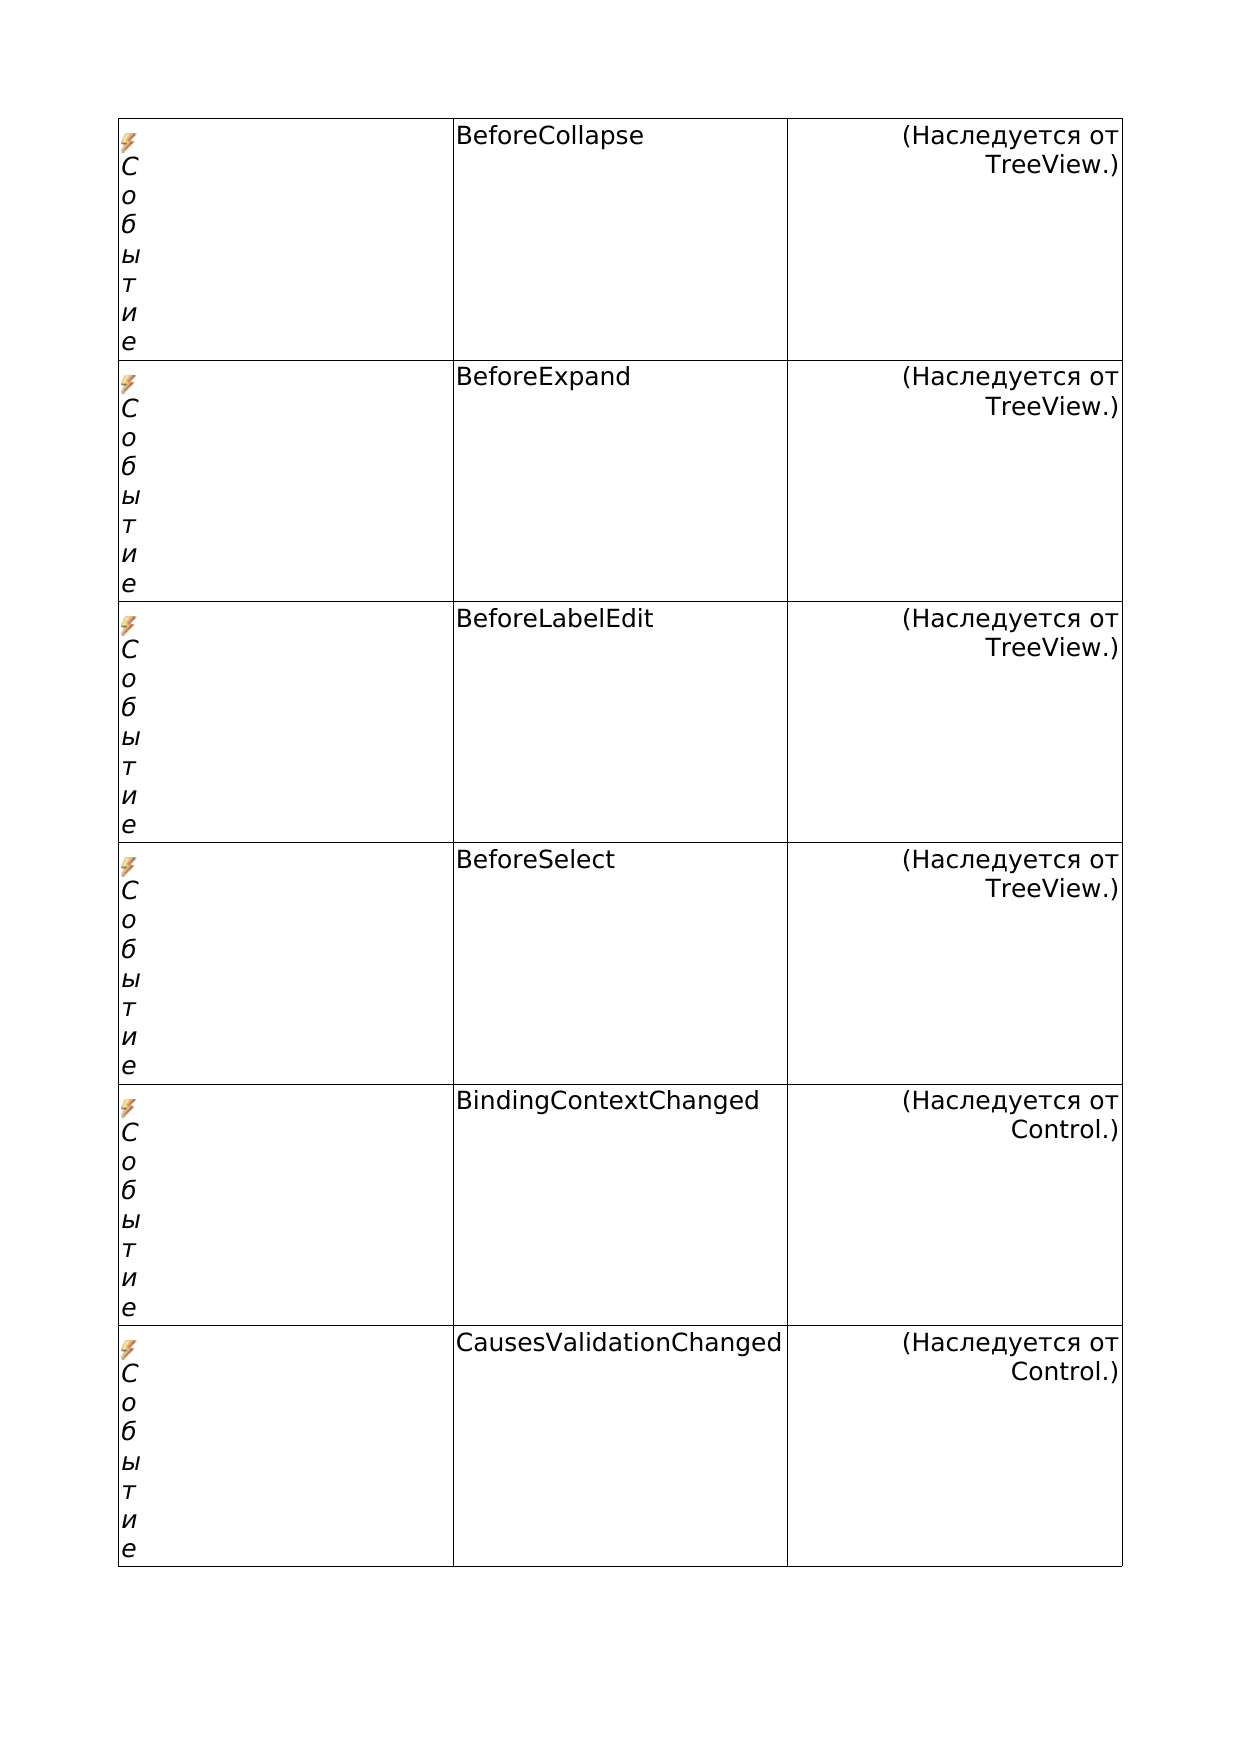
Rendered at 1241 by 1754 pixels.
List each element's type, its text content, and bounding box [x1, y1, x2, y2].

table_cell (Наследуется от TreeView.) [788, 119, 1122, 359]
picture [121, 616, 137, 636]
table_cell BeforeSelect [454, 843, 787, 1083]
table_cell BeforeLabelEdit [454, 602, 787, 842]
table_cell [119, 119, 453, 359]
table_cell [119, 1326, 453, 1566]
picture [121, 1340, 137, 1360]
table_cell [119, 602, 453, 842]
picture [121, 375, 137, 394]
table_cell (Наследуется от Control.) [788, 1085, 1122, 1325]
table_cell (Наследуется от Control.) [788, 1326, 1122, 1566]
table_cell BeforeExpand [454, 361, 787, 601]
picture [121, 1099, 137, 1118]
table_cell (Наследуется от TreeView.) [788, 843, 1122, 1083]
table_cell (Наследуется от TreeView.) [788, 602, 1122, 842]
table_cell (Наследуется от TreeView.) [788, 361, 1122, 601]
table_cell [119, 361, 453, 601]
table_cell [119, 1085, 453, 1325]
table_cell CausesValidationChanged [454, 1326, 787, 1566]
table_cell BeforeCollapse [454, 119, 787, 359]
table_cell BindingContextChanged [454, 1085, 787, 1325]
picture [121, 857, 137, 877]
picture [121, 133, 137, 153]
table_cell [119, 843, 453, 1083]
